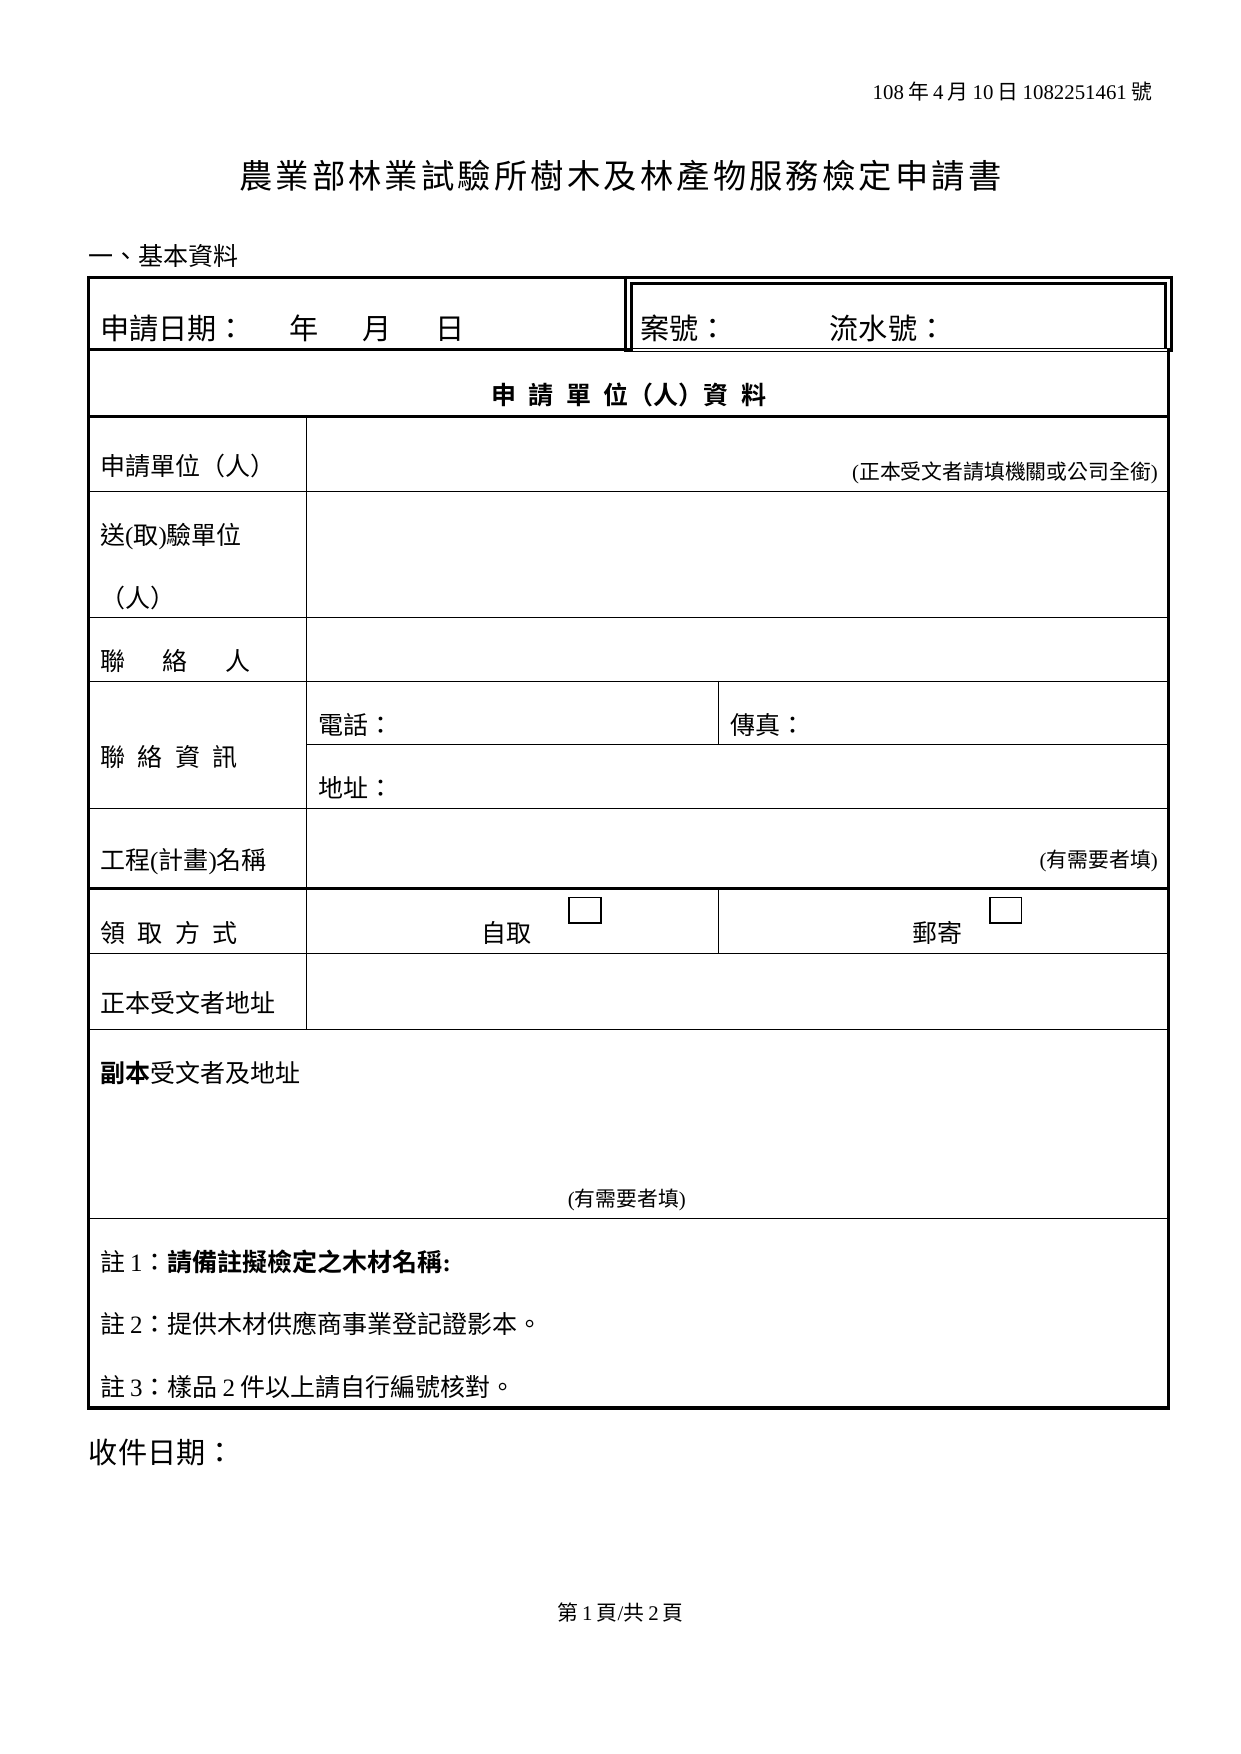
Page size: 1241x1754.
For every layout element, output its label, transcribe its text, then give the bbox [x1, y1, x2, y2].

table_cell (有需要者填) [307, 809, 1167, 887]
table_header 申請日期： 年 月 日 [90, 279, 624, 348]
table_cell (正本受文者請填機關或公司全銜) [307, 418, 1167, 491]
table_cell [307, 492, 1167, 617]
table_cell 副本受文者及地址 (有需要者填) [90, 1030, 1167, 1218]
table_header 案號： 流水號： [629, 279, 1169, 348]
table_cell 申請單位（人） [90, 418, 306, 491]
table_cell 聯 絡 人 [90, 618, 306, 681]
table_cell [307, 618, 1167, 681]
table_cell 地址： [307, 745, 1167, 808]
text 收件日期： [89, 1410, 1152, 1472]
table_cell 領 取 方 式 [90, 890, 306, 953]
text 農業部林業試驗所樹木及林產物服務檢定申請書 [89, 132, 1152, 194]
table_cell 註1：請備註擬檢定之木材名稱: 註2：提供木材供應商事業登記證影本。 註3：樣品2件以上請自行編號核對。 [90, 1219, 1167, 1406]
table_cell 工程(計畫)名稱 [90, 809, 306, 887]
table_cell 申 請 單 位（人）資 料 [90, 351, 1167, 415]
text 一、基本資料 [89, 213, 1152, 276]
table_cell 自取 [307, 890, 718, 953]
table_cell 電話： [307, 682, 718, 744]
table_cell 聯 絡 資 訊 [90, 682, 306, 808]
table_cell 正本受文者地址 [90, 954, 306, 1029]
table_cell 送(取)驗單位（人） [90, 492, 306, 617]
table_cell 傳真： [719, 682, 1167, 744]
table_cell [307, 954, 1167, 1029]
table_cell 郵寄 [719, 890, 1167, 953]
